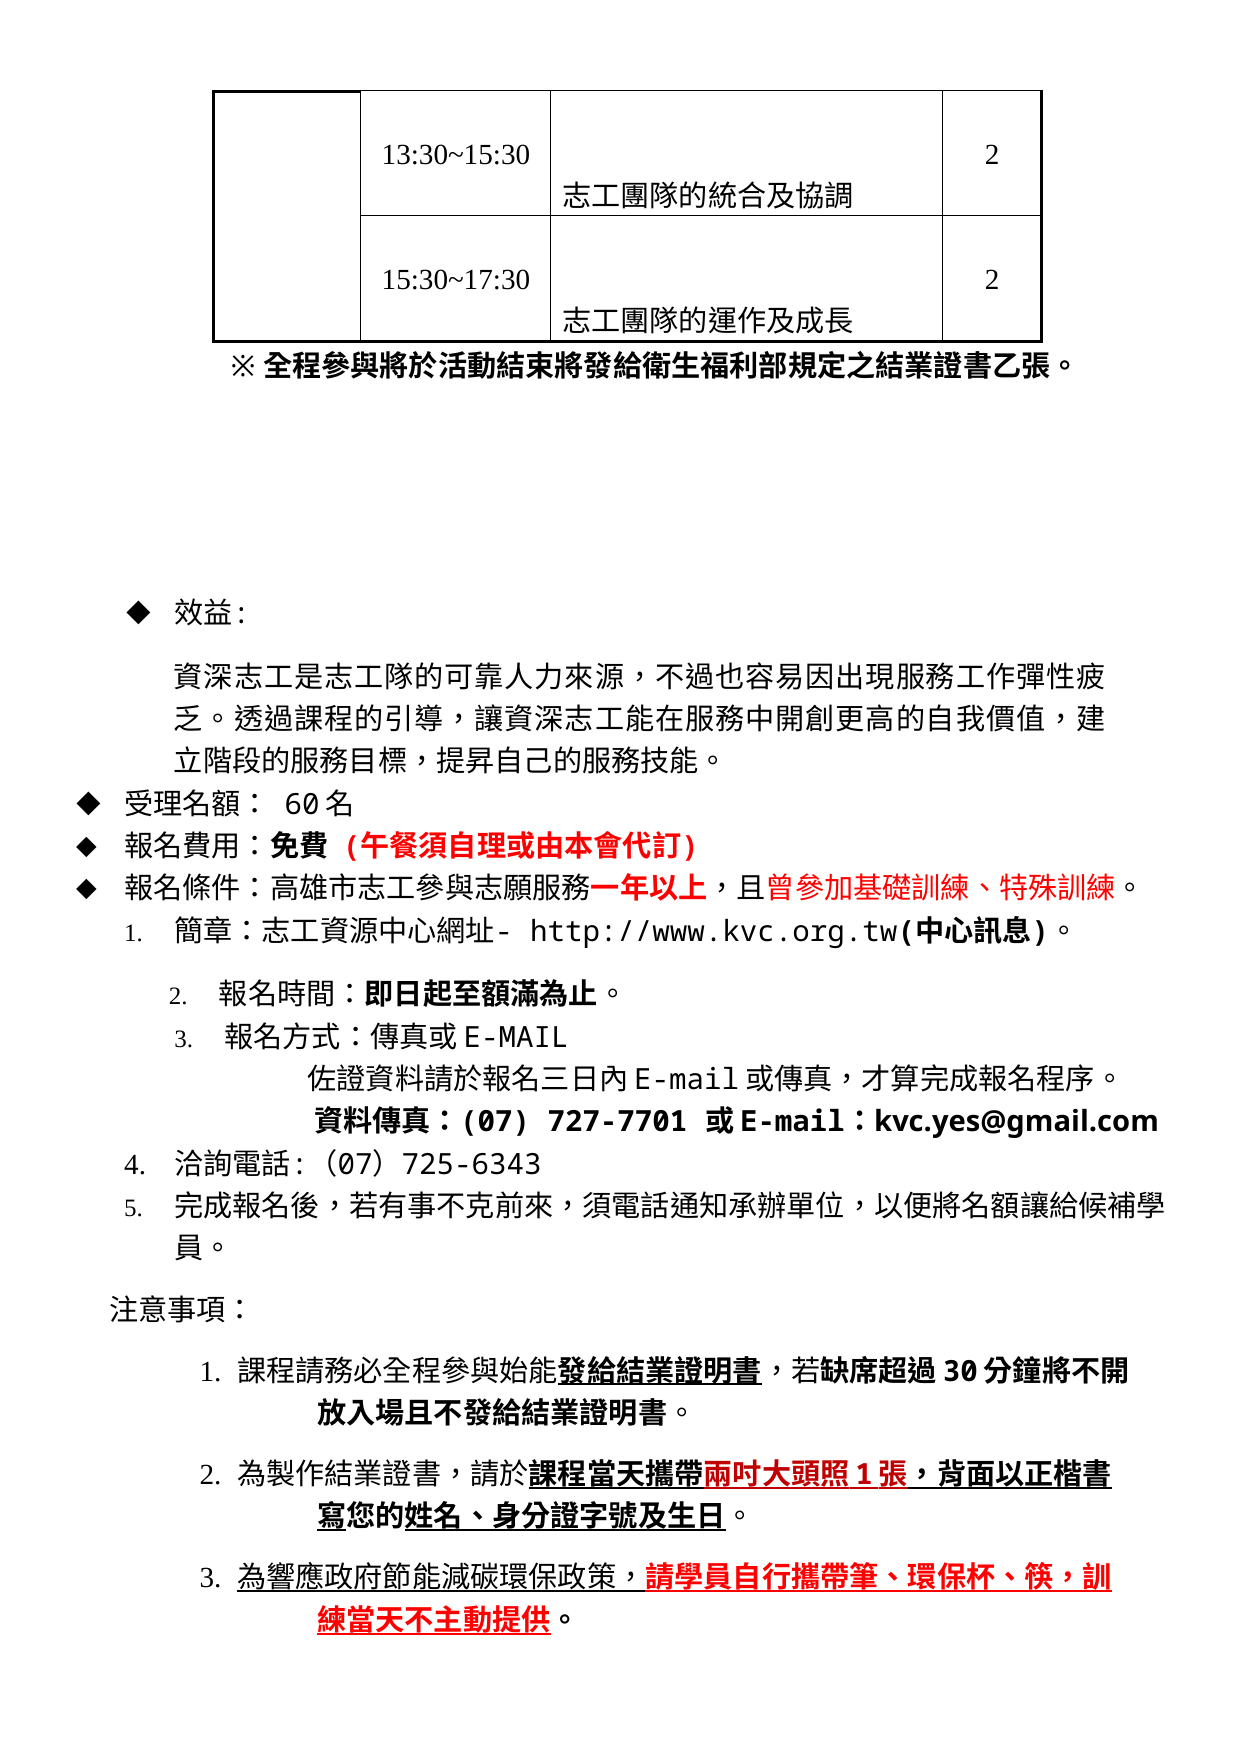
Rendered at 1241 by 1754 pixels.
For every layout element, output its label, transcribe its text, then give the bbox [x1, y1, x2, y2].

list 完成報名後，若有事不克前來，須電話通知承辦單位，以便將名額讓給候補學員。 [124, 1183, 1181, 1267]
text 注意事項： [74, 1286, 1131, 1328]
table_cell 2 [943, 91, 1040, 215]
list 效益: [124, 590, 1181, 632]
list 受理名額： 60名 [74, 780, 1181, 823]
list 報名費用：免費 (午餐須自理或由本會代訂) [74, 823, 1181, 865]
text 佐證資料請於報名三日內E-mail或傳真，才算完成報名程序。 [74, 1056, 1181, 1098]
list 為響應政府節能減碳環保政策，請學員自行攜帶筆、環保杯、筷，訓練當天不主動提供。 [199, 1554, 1131, 1639]
list 報名條件：高雄市志工參與志願服務一年以上，且曾參加基礎訓練、特殊訓練。 [74, 865, 1181, 907]
list 全程參與將於活動結束將發給衛生福利部規定之結業證書乙張。 [124, 343, 1181, 385]
text 資深志工是志工隊的可靠人力來源，不過也容易因出現服務工作彈性疲乏。透過課程的引導，讓資深志工能在服務中開創更高的自我價值，建立階段的服務目標，提昇自己的服務技能。 [174, 653, 1106, 780]
table_cell 13:30~15:30 [361, 91, 550, 215]
text 資料傳真：(07) 727-7701 或E-mail：kvc.yes@gmail.com [314, 1098, 1181, 1140]
table_cell 15:30~17:30 [361, 216, 550, 340]
table_cell 2 [943, 216, 1040, 340]
table_cell 志工團隊的統合及協調 [551, 91, 942, 215]
list 報名方式：傳真或E-MAIL [174, 1013, 1181, 1056]
list 報名時間：即日起至額滿為止。 [169, 971, 1181, 1013]
table_cell 志工團隊的運作及成長 [551, 216, 942, 340]
list 洽詢電話:（07）725-6343 [124, 1140, 1181, 1183]
list 簡章：志工資源中心網址- http://www.kvc.org.tw(中心訊息)。 [124, 907, 1181, 950]
table_cell [215, 93, 360, 340]
list 課程請務必全程參與始能發給結業證明書，若缺席超過30分鐘將不開放入場且不發給結業證明書。 [199, 1347, 1131, 1432]
list 為製作結業證書，請於課程當天攜帶兩吋大頭照1張，背面以正楷書寫您的姓名、身分證字號及生日。 [199, 1451, 1131, 1535]
